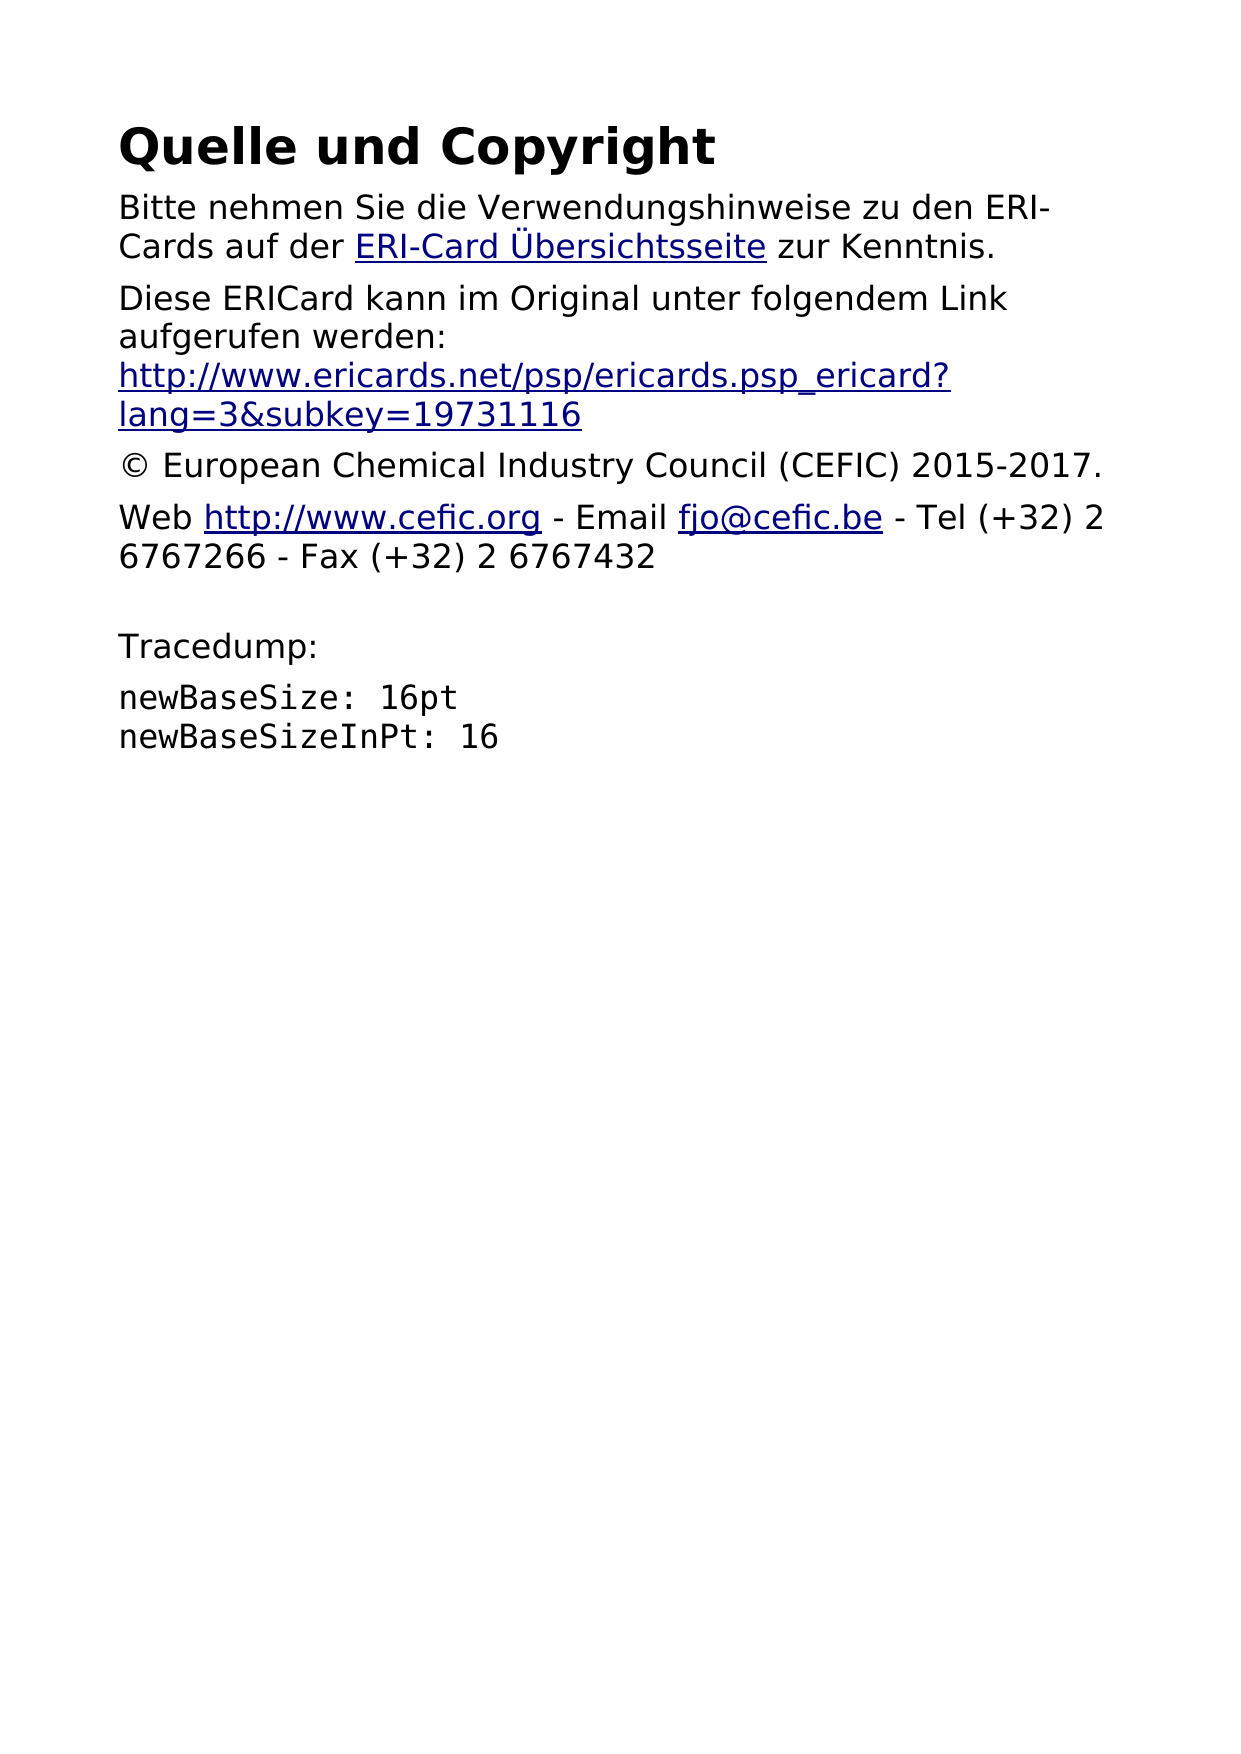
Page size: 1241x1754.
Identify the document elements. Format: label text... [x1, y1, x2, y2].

text Web http://www.cefic.org - Email fjo@cefic.be - Tel (+32) 2 6767266 - Fax (+32) 2 6767432 [118, 498, 1122, 576]
text Bitte nehmen Sie die Verwendungshinweise zu den ERI-Cards auf der ERI-Card Übersichtsseite zur Kenntnis. [118, 189, 1122, 267]
text Tracedump: [118, 588, 1122, 666]
subtitle Quelle und Copyright [118, 118, 1122, 176]
text © European Chemical Industry Council (CEFIC) 2015-2017. [118, 447, 1122, 486]
text newBaseSize: 16pt newBaseSizeInPt: 16 [118, 679, 1122, 756]
text Diese ERICard kann im Original unter folgendem Link aufgerufen werden: http://www.ericards.net/psp/ericards.psp_ericard?lang=3&subkey=19731116 [118, 279, 1122, 434]
